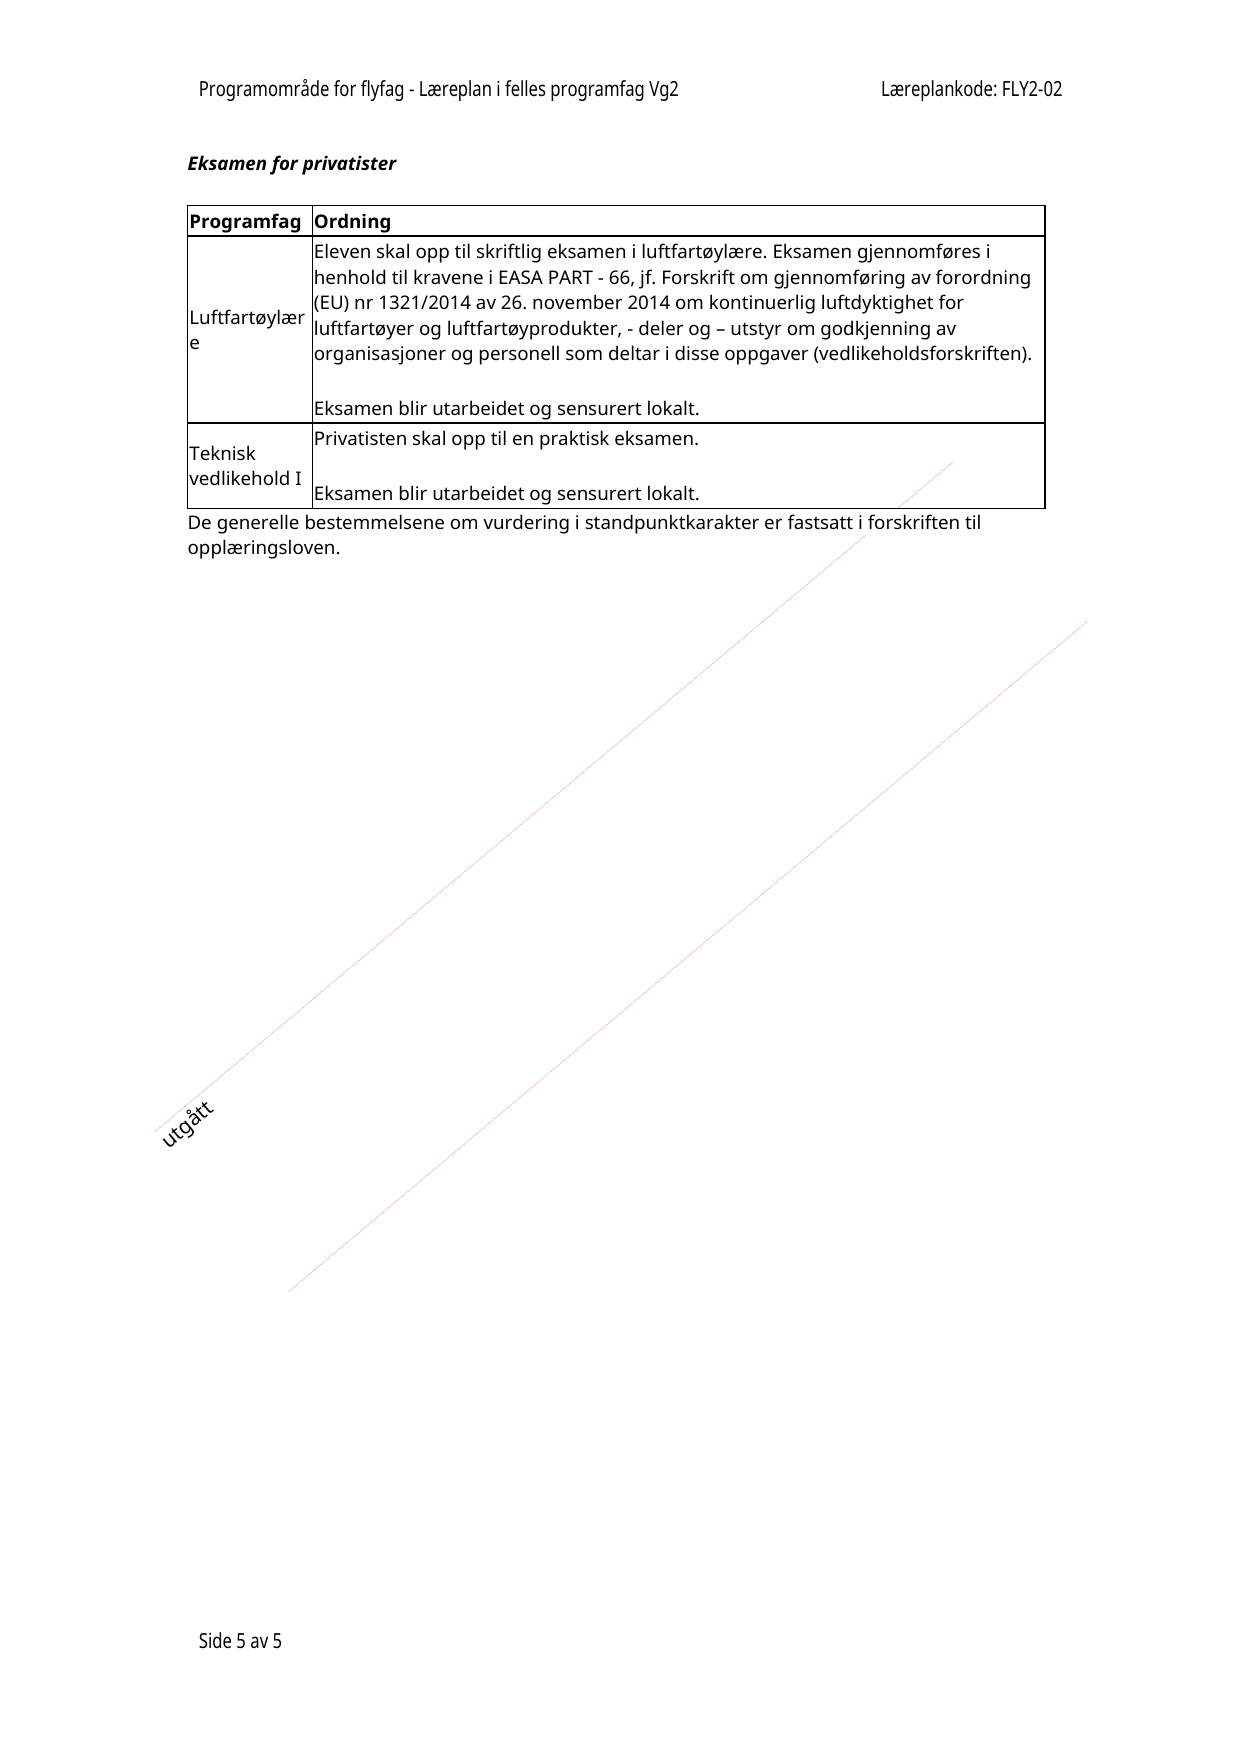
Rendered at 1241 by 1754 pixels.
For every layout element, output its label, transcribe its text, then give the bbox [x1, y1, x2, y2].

text De generelle bestemmelsene om vurdering i standpunktkarakter er fastsatt i forskriften til opplæringsloven. [837, 509, 1053, 560]
table_cell Luftfartøylære [188, 237, 312, 422]
table_cell Teknisk vedlikehold I [188, 424, 312, 507]
text De generelle bestemmelsene om vurdering i standpunktkarakter er fastsatt i forskriften til opplæringsloven. [341, 535, 864, 560]
text Eksamen for privatister [398, 150, 1053, 176]
